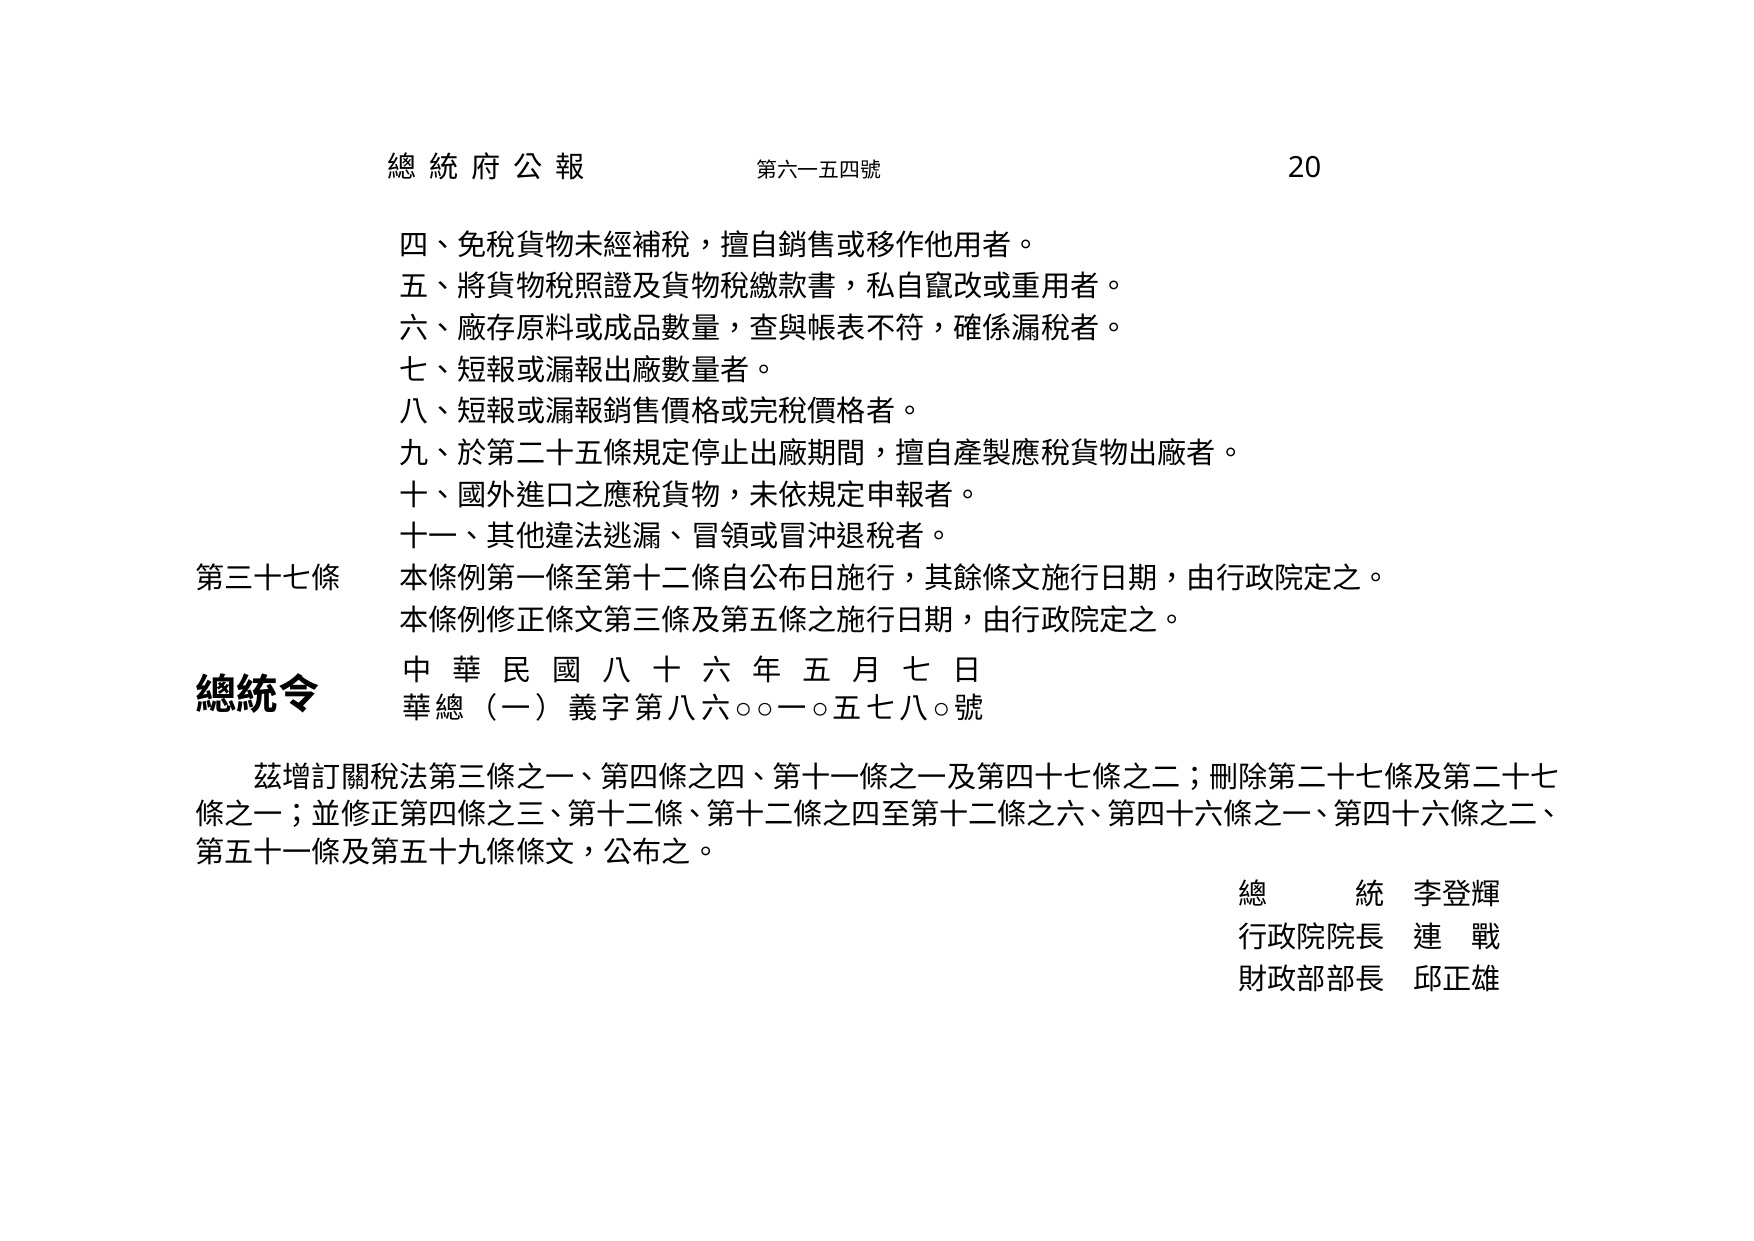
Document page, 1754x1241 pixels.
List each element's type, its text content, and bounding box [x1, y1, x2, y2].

text 本條例修正條文第三條及第五條之施行日期，由行政院定之。 [341, 597, 1559, 638]
table_header 總統令 [192, 651, 399, 757]
text 九、於第二十五條規定停止出廠期間，擅自產製應稅貨物出廠者。 [399, 430, 1559, 472]
text 八、短報或漏報銷售價格或完稅價格者。 [399, 388, 1559, 430]
text 財政部部長 邱正雄 [195, 959, 1501, 997]
text 五、將貨物稅照證及貨物稅繳款書，私自竄改或重用者。 [399, 263, 1559, 305]
text 四、免稅貨物未經補稅，擅自銷售或移作他用者。 [399, 222, 1559, 263]
text 總 統 李登輝 [195, 874, 1501, 912]
text 十一、其他違法逃漏、冒領或冒沖退稅者。 [399, 513, 1559, 555]
text 十、國外進口之應稅貨物，未依規定申報者。 [399, 472, 1559, 513]
text 六、廠存原料或成品數量，查與帳表不符，確係漏稅者。 [399, 305, 1559, 347]
text 行政院院長 連 戰 [195, 917, 1501, 954]
text 茲增訂關稅法第三條之一、第四條之四、第十一條之一及第四十七條之二；刪除第二十七條及第二十七條之一；並修正第四條之三、第十二條、第十二條之四至第十二條之六、第四十六條之一、第四十六條之二、第五十一條及第五十九條條文，公布之。 [195, 757, 1559, 869]
table_header 中華民國八十六年五月七日 華總（一）義字第八六○○一○五七八○號 [399, 651, 986, 757]
text 第三十七條 本條例第一條至第十二條自公布日施行，其餘條文施行日期，由行政院定之。 [195, 555, 1559, 597]
text 七、短報或漏報出廠數量者。 [399, 347, 1559, 388]
